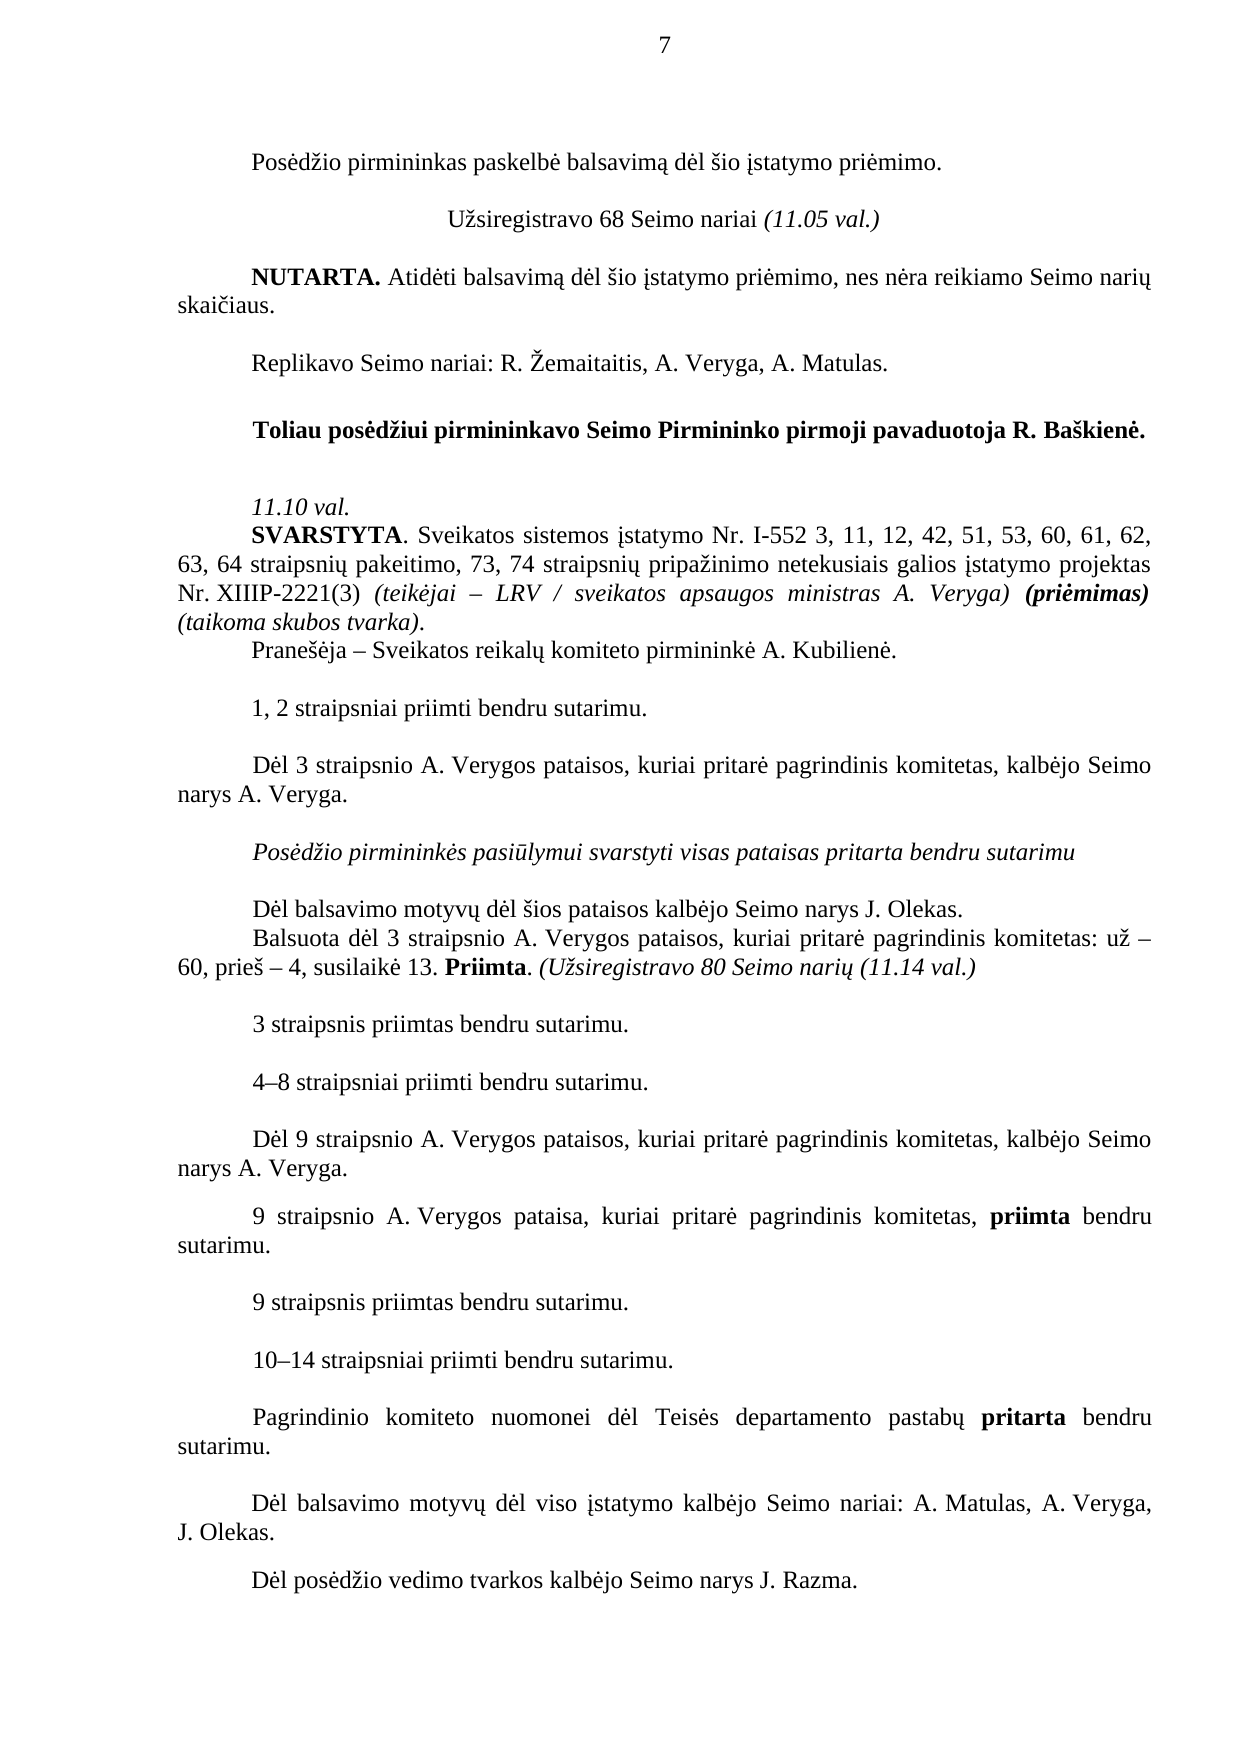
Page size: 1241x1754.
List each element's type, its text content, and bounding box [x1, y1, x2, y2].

text 4–8 straipsniai priimti bendru sutarimu. [177, 1067, 1152, 1096]
text Balsuota dėl 3 straipsnio A. Verygos pataisos, kuriai pritarė pagrindinis komitetas: už – 60, prieš – 4, susilaikė 13. Priimta. (Užsiregistravo 80 Seimo narių (11.14 val.) [177, 923, 1152, 981]
text 11.10 val. [177, 492, 1152, 521]
text Dėl balsavimo motyvų dėl viso įstatymo kalbėjo Seimo nariai: A. Matulas, A. Veryga, J. Olekas. [177, 1488, 1152, 1546]
text Užsiregistravo 68 Seimo nariai (11.05 val.) [177, 204, 1152, 233]
text Pagrindinio komiteto nuomonei dėl Teisės departamento pastabų pritarta bendru sutarimu. [177, 1402, 1152, 1460]
text Toliau posėdžiui pirmininkavo Seimo Pirmininko pirmoji pavaduotoja R. Baškienė. [177, 415, 1152, 444]
text Dėl posėdžio vedimo tvarkos kalbėjo Seimo narys J. Razma. [177, 1565, 1152, 1594]
text SVARSTYTA. Sveikatos sistemos įstatymo Nr. I-552 3, 11, 12, 42, 51, 53, 60, 61, 62, 63, 64 straipsnių pakeitimo, 73, 74 straipsnių pripažinimo netekusiais galios įstatymo projektas Nr. XIIIP-2221(3) (teikėjai – LRV / sveikatos apsaugos ministras A. Veryga) (priėmimas) (taikoma skubos tvarka). [177, 521, 1152, 636]
text 10–14 straipsniai priimti bendru sutarimu. [177, 1345, 1152, 1373]
text NUTARTA. Atidėti balsavimą dėl šio įstatymo priėmimo, nes nėra reikiamo Seimo narių skaičiaus. [177, 262, 1152, 319]
text 3 straipsnis priimtas bendru sutarimu. [177, 1009, 1152, 1038]
text 9 straipsnis priimtas bendru sutarimu. [177, 1287, 1152, 1316]
text 1, 2 straipsniai priimti bendru sutarimu. [177, 693, 1152, 722]
text Dėl 3 straipsnio A. Verygos pataisos, kuriai pritarė pagrindinis komitetas, kalbėjo Seimo narys A. Veryga. [177, 751, 1152, 808]
text Replikavo Seimo nariai: R. Žemaitaitis, A. Veryga, A. Matulas. [177, 348, 1152, 377]
text Posėdžio pirmininkės pasiūlymui svarstyti visas pataisas pritarta bendru sutarimu [177, 837, 1152, 866]
text 9 straipsnio A. Verygos pataisa, kuriai pritarė pagrindinis komitetas, priimta bendru sutarimu. [177, 1201, 1152, 1258]
text Dėl balsavimo motyvų dėl šios pataisos kalbėjo Seimo narys J. Olekas. [177, 894, 1152, 923]
text Posėdžio pirmininkas paskelbė balsavimą dėl šio įstatymo priėmimo. [177, 147, 1152, 176]
text Dėl 9 straipsnio A. Verygos pataisos, kuriai pritarė pagrindinis komitetas, kalbėjo Seimo narys A. Veryga. [177, 1124, 1152, 1182]
text Pranešėja – Sveikatos reikalų komiteto pirmininkė A. Kubilienė. [177, 636, 1152, 664]
